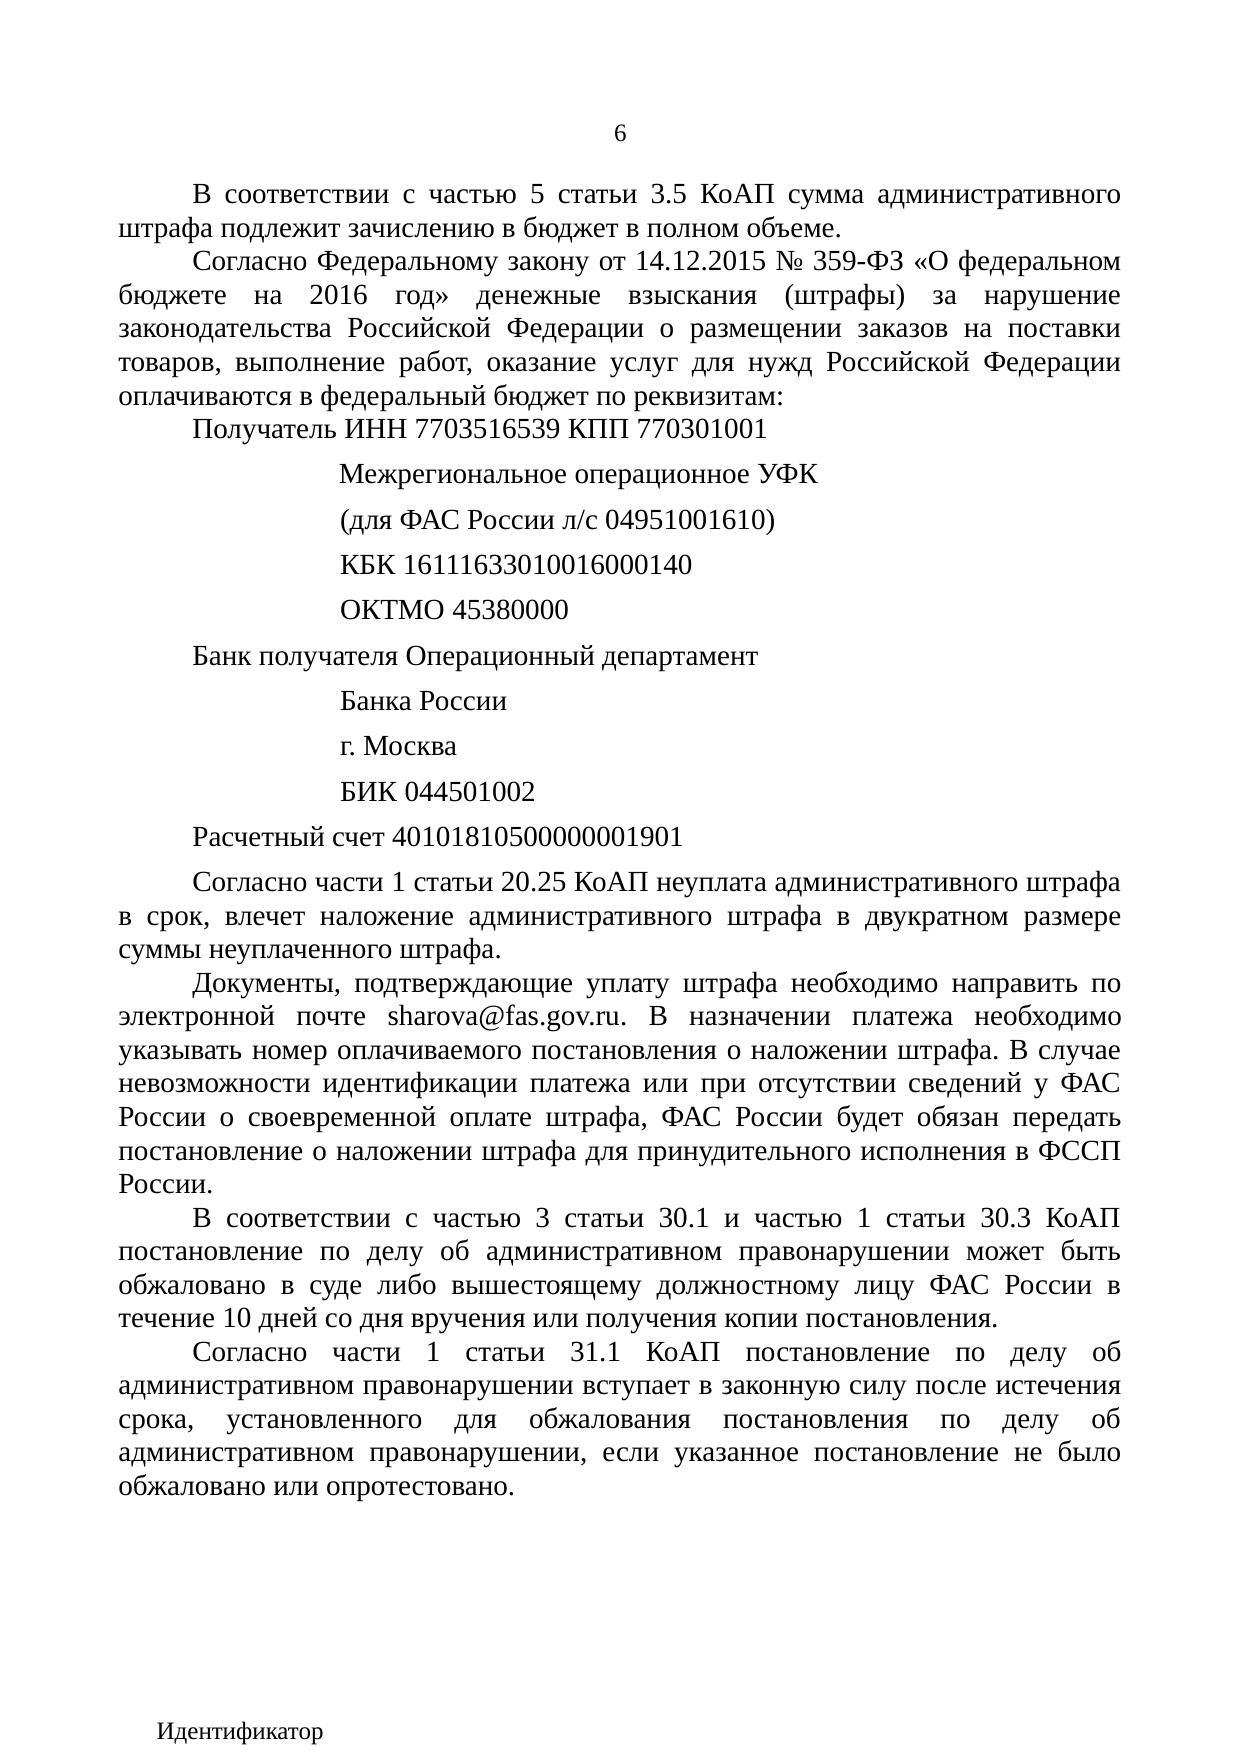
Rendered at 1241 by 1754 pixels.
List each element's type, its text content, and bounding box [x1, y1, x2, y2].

text Согласно части 1 статьи 20.25 КоАП неуплата административного штрафа в срок, влечет наложение административного штрафа в двукратном размере суммы неуплаченного штрафа. [118, 864, 1122, 965]
text Документы, подтверждающие уплату штрафа необходимо направить по электронной почте sharova@fas.gov.ru. В назначении платежа необходимо указывать номер оплачиваемого постановления о наложении штрафа. В случае невозможности идентификации платежа или при отсутствии сведений у ФАС России о своевременной оплате штрафа, ФАС России будет обязан передать постановление о наложении штрафа для принудительного исполнения в ФССП России. [118, 965, 1122, 1200]
text Межрегиональное операционное УФК [118, 456, 1122, 490]
text Банка России [118, 683, 1122, 717]
text Банк получателя Операционный департамент [118, 638, 1122, 671]
text Согласно Федеральному закону от 14.12.2015 № 359-ФЗ «О федеральном бюджете на 2016 год» денежные взыскания (штрафы) за нарушение законодательства Российской Федерации о размещении заказов на поставки товаров, выполнение работ, оказание услуг для нужд Российской Федерации оплачиваются в федеральный бюджет по реквизитам: [118, 243, 1122, 411]
text Согласно части 1 статьи 31.1 КоАП постановление по делу об административном правонарушении вступает в законную силу после истечения срока, установленного для обжалования постановления по делу об административном правонарушении, если указанное постановление не было обжаловано или опротестовано. [118, 1334, 1122, 1502]
text ОКТМО 45380000 [118, 592, 1122, 626]
text (для ФАС России л/с 04951001610) [118, 502, 1122, 535]
text БИК 044501002 [118, 774, 1122, 807]
text В соответствии с частью 5 статьи 3.5 КоАП сумма административного штрафа подлежит зачислению в бюджет в полном объеме. [118, 176, 1122, 243]
text Получатель ИНН 7703516539 КПП 770301001 [118, 411, 1122, 445]
text Расчетный счет 40101810500000001901 [118, 819, 1122, 852]
text В соответствии с частью 3 статьи 30.1 и частью 1 статьи 30.3 КоАП постановление по делу об административном правонарушении может быть обжаловано в суде либо вышестоящему должностному лицу ФАС России в течение 10 дней со дня вручения или получения копии постановления. [118, 1200, 1122, 1334]
text КБК 16111633010016000140 [118, 547, 1122, 581]
text г. Москва [118, 728, 1122, 762]
